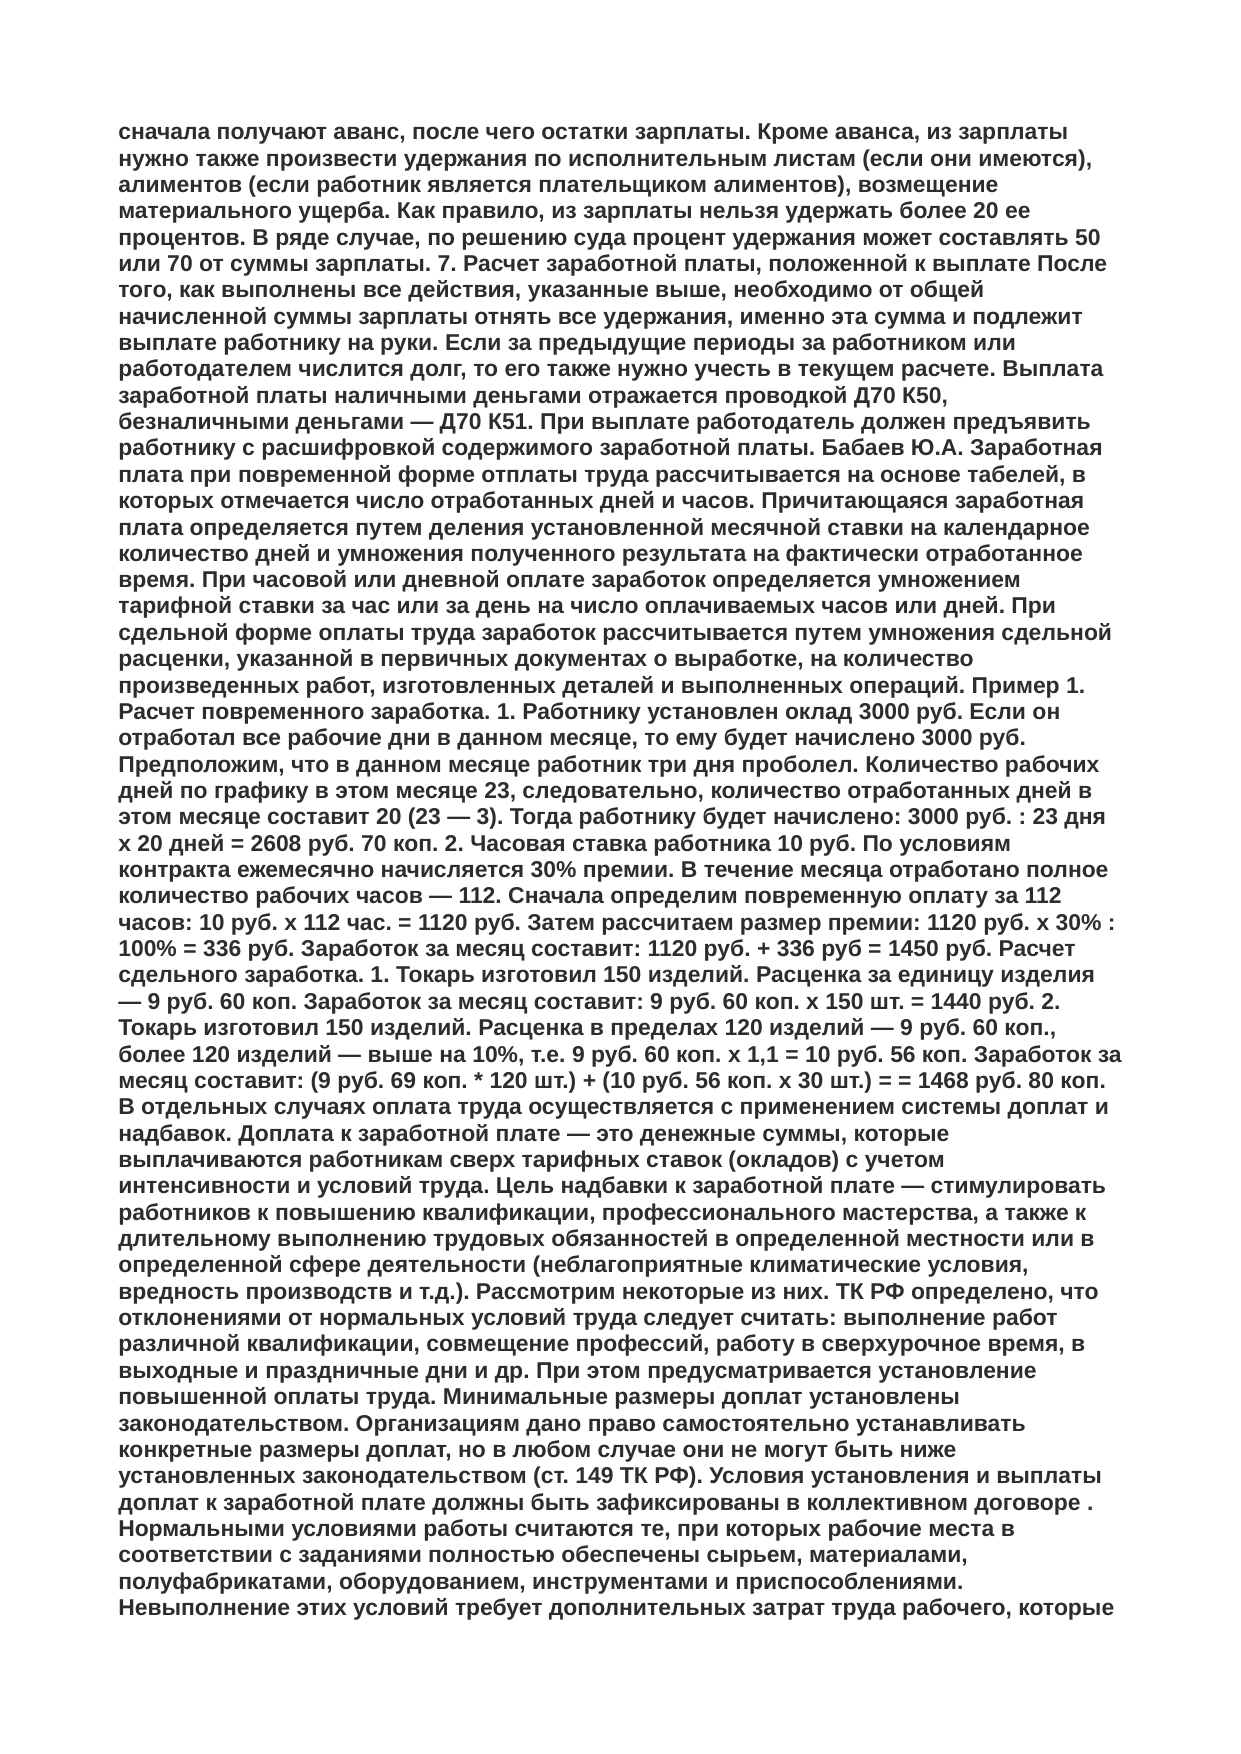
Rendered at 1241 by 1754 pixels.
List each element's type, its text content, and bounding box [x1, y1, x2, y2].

text сначала получают аванс, после чего остатки зарплаты. Кроме аванса, из зарплаты нужно также произвести удержания по исполнительным листам (если они имеются), алиментов (если работник является плательщиком алиментов), возмещение материального ущерба. Как правило, из зарплаты нельзя удержать более 20 ее процентов. В ряде случае, по решению суда процент удержания может составлять 50 или 70 от суммы зарплаты. 7. Расчет заработной платы, положенной к выплате После того, как выполнены все действия, указанные выше, необходимо от общей начисленной суммы зарплаты отнять все удержания, именно эта сумма и подлежит выплате работнику на руки. Если за предыдущие периоды за работником или работодателем числится долг, то его также нужно учесть в текущем расчете. Выплата заработной платы наличными деньгами отражается проводкой Д70 К50, безналичными деньгами — Д70 К51. При выплате работодатель должен предъявить работнику с расшифровкой содержимого заработной платы. Бабаев Ю.А. Заработная плата при повременной форме отплаты труда рассчитывается на основе табелей, в которых отмечается число отработанных дней и часов. Причитающаяся заработная плата определяется путем деления установленной месячной ставки на календарное количество дней и умножения полученного результата на фактически отработанное время. При часовой или дневной оплате заработок определяется умножением тарифной ставки за час или за день на число оплачиваемых часов или дней. При сдельной форме оплаты труда заработок рассчитывается путем умножения сдельной расценки, указанной в первичных документах о выработке, на количество произведенных работ, изготовленных деталей и выполненных операций. Пример 1. Расчет повременного заработка. 1. Работнику установлен оклад 3000 руб. Если он отработал все рабочие дни в данном месяце, то ему будет начислено 3000 руб. Предположим, что в данном месяце работник три дня проболел. Количество рабочих дней по графику в этом месяце 23, следовательно, количество отработанных дней в этом месяце составит 20 (23 — 3). Тогда работнику будет начислено: 3000 руб. : 23 дня х 20 дней = 2608 руб. 70 коп. 2. Часовая ставка работника 10 руб. По условиям контракта ежемесячно начисляется 30% премии. В течение месяца отработано полное количество рабочих часов — 112. Сначала определим повременную оплату за 112 часов: 10 руб. х 112 час. = 1120 руб. Затем рассчитаем размер премии: 1120 руб. х 30% : 100% = 336 руб. Заработок за месяц составит: 1120 руб. + 336 руб = 1450 руб. Расчет сдельного заработка. 1. Токарь изготовил 150 изделий. Расценка за единицу изделия — 9 руб. 60 коп. Заработок за месяц составит: 9 руб. 60 коп. х 150 шт. = 1440 руб. 2. Токарь изготовил 150 изделий. Расценка в пределах 120 изделий — 9 руб. 60 коп., более 120 изделий — выше на 10%, т.е. 9 руб. 60 коп. х 1,1 = 10 руб. 56 коп. Заработок за месяц составит: (9 руб. 69 коп. * 120 шт.) + (10 руб. 56 коп. х 30 шт.) = = 1468 руб. 80 коп. В отдельных случаях оплата труда осуществляется с применением системы доплат и надбавок. Доплата к заработной плате — это денежные суммы, которые выплачиваются работникам сверх тарифных ставок (окладов) с учетом интенсивности и условий труда. Цель надбавки к заработной плате — стимулировать работников к повышению квалификации, профессионального мастерства, а также к длительному выполнению трудовых обязанностей в определенной местности или в определенной сфере деятельности (неблагоприятные климатические условия, вредность производств и т.д.). Рассмотрим некоторые из них. ТК РФ определено, что отклонениями от нормальных условий труда следует считать: выполнение работ различной квалификации, совмещение профессий, работу в сверхурочное время, в выходные и праздничные дни и др. При этом предусматривается установление повышенной оплаты труда. Минимальные размеры доплат установлены законодательством. Организациям дано право самостоятельно устанавливать конкретные размеры доплат, но в любом случае они не могут быть ниже установленных законодательством (ст. 149 ТК РФ). Условия установления и выплаты доплат к заработной плате должны быть зафиксированы в коллективном договоре . Нормальными условиями работы считаются те, при которых рабочие места в соответствии с заданиями полностью обеспечены сырьем, материалами, полуфабрикатами, оборудованием, инструментами и приспособлениями. Невыполнение этих условий требует дополнительных затрат труда рабочего, которые [118, 118, 1122, 1620]
